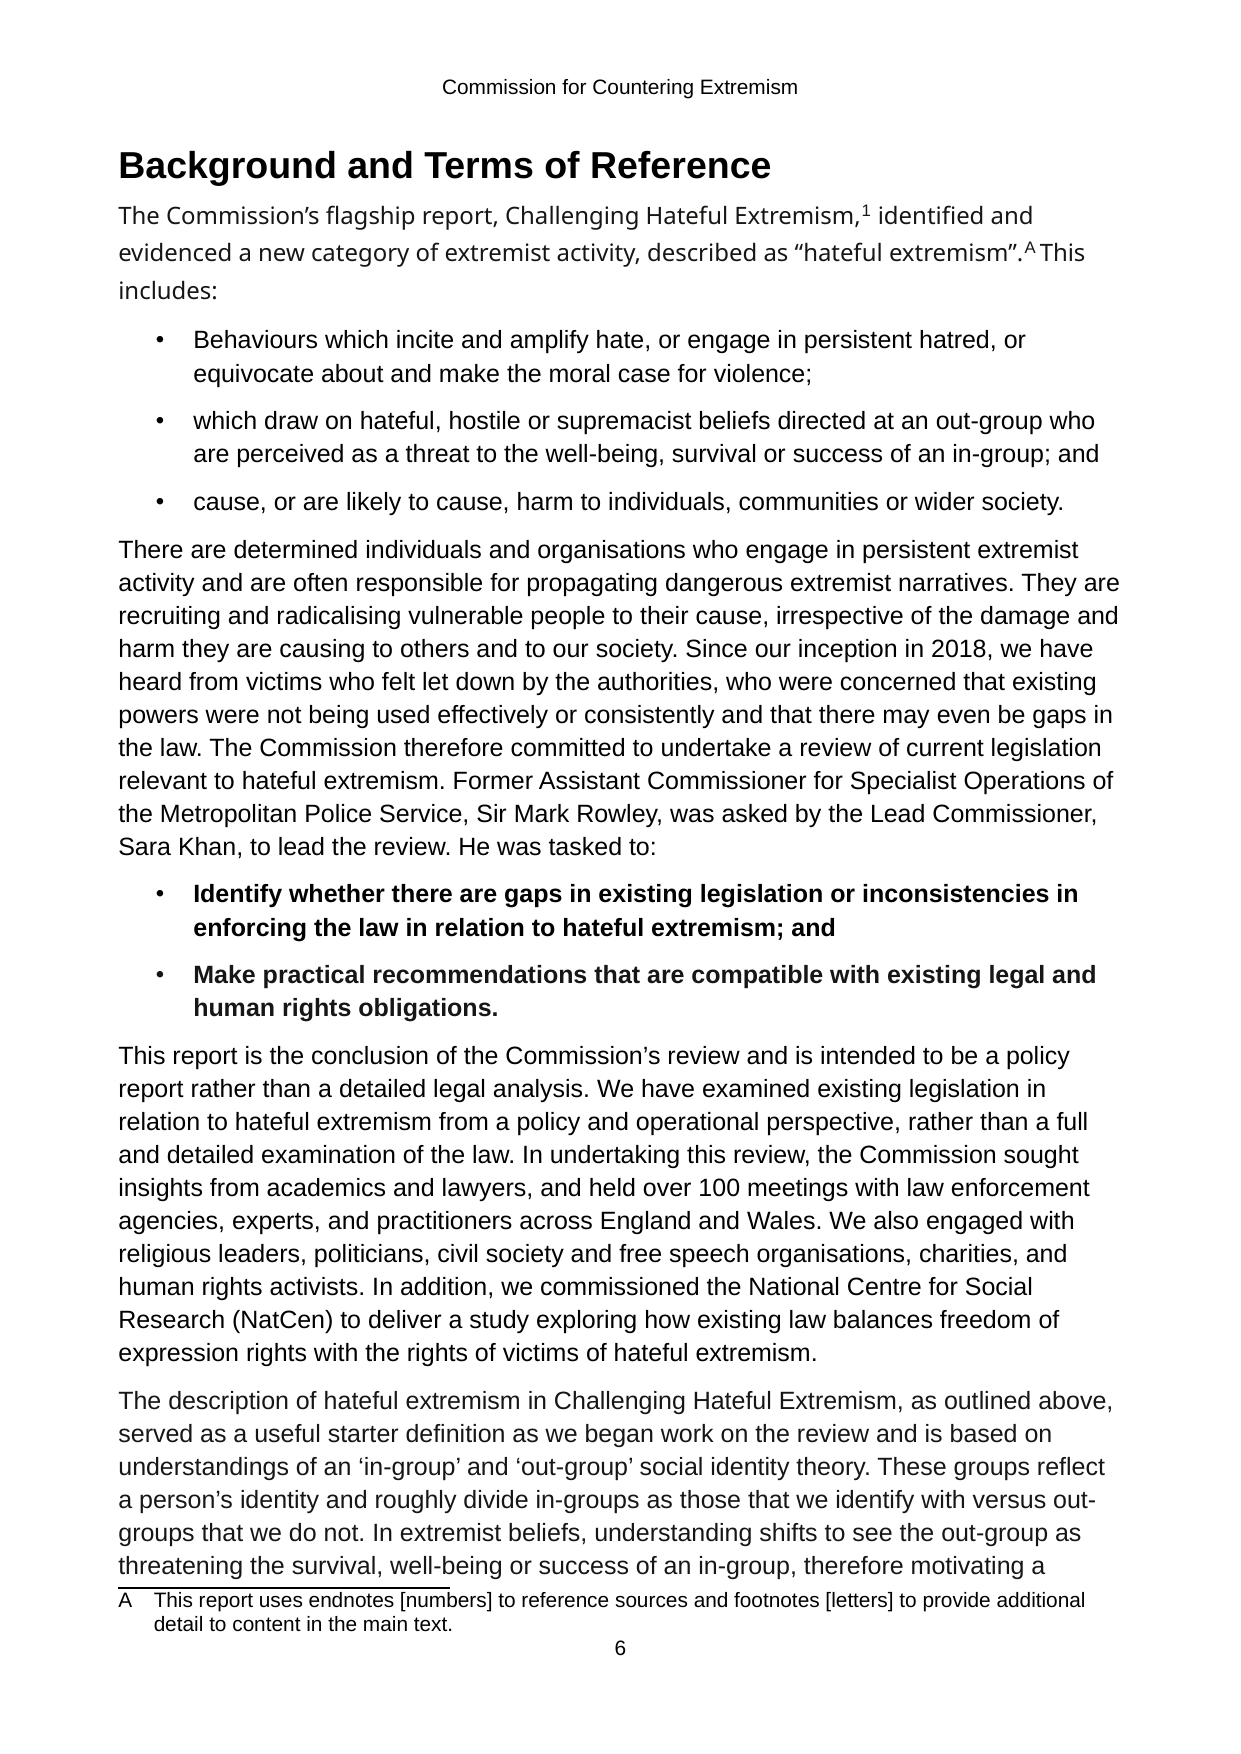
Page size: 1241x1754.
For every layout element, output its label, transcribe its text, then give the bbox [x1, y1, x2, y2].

text This report is the conclusion of the Commission’s review and is intended to be a policy report rather than a detailed legal analysis. We have examined existing legislation in relation to hateful extremism from a policy and operational perspective, rather than a full and detailed examination of the law. In undertaking this review, the Commission sought insights from academics and lawyers, and held over 100 meetings with law enforcement agencies, experts, and practitioners across England and Wales. We also engaged with religious leaders, politicians, civil society and free speech organisations, charities, and human rights activists. In addition, we commissioned the National Centre for Social Research (NatCen) to deliver a study exploring how existing law balances freedom of expression rights with the rights of victims of hateful extremism. [118, 1041, 1122, 1367]
text The Commission’s flagship report, Challenging Hateful Extremism,1 identified and evidenced a new category of extremist activity, described as “hateful extremism”. This includes: [118, 199, 1122, 306]
list which draw on hateful, hostile or supremacist beliefs directed at an out-group who are perceived as a threat to the well-being, survival or success of an in-group; and [156, 406, 1122, 468]
text This report uses endnotes [numbers] to reference sources and footnotes [letters] to provide additional detail to content in the main text. [118, 1588, 1122, 1636]
list cause, or are likely to cause, harm to individuals, communities or wider society. [156, 487, 1122, 516]
text There are determined individuals and organisations who engage in persistent extremist activity and are often responsible for propagating dangerous extremist narratives. They are recruiting and radicalising vulnerable people to their cause, irrespective of the damage and harm they are causing to others and to our society. Since our inception in 2018, we have heard from victims who felt let down by the authorities, who were concerned that existing powers were not being used effectively or consistently and that there may even be gaps in the law. The Commission therefore committed to undertake a review of current legislation relevant to hateful extremism. Former Assistant Commissioner for Specialist Operations of the Metropolitan Police Service, Sir Mark Rowley, was asked by the Lead Commissioner, Sara Khan, to lead the review. He was tasked to: [118, 535, 1122, 861]
list Behaviours which incite and amplify hate, or engage in persistent hatred, or equivocate about and make the moral case for violence; [156, 326, 1122, 387]
subtitle Background and Terms of Reference [118, 143, 1122, 186]
list Identify whether there are gaps in existing legislation or inconsistencies in enforcing the law in relation to hateful extremism; and [156, 879, 1122, 941]
text The description of hateful extremism in Challenging Hateful Extremism, as outlined above, served as a useful starter definition as we began work on the review and is based on understandings of an ‘in-group’ and ‘out-group’ social identity theory. These groups reflect a person’s identity and roughly divide in-groups as those that we identify with versus out-groups that we do not. In extremist beliefs, understanding shifts to see the out-group as threatening the survival, well-being or success of an in-group, therefore motivating a [118, 1386, 1122, 1579]
list Make practical recommendations that are compatible with existing legal and human rights obligations. [156, 960, 1122, 1022]
